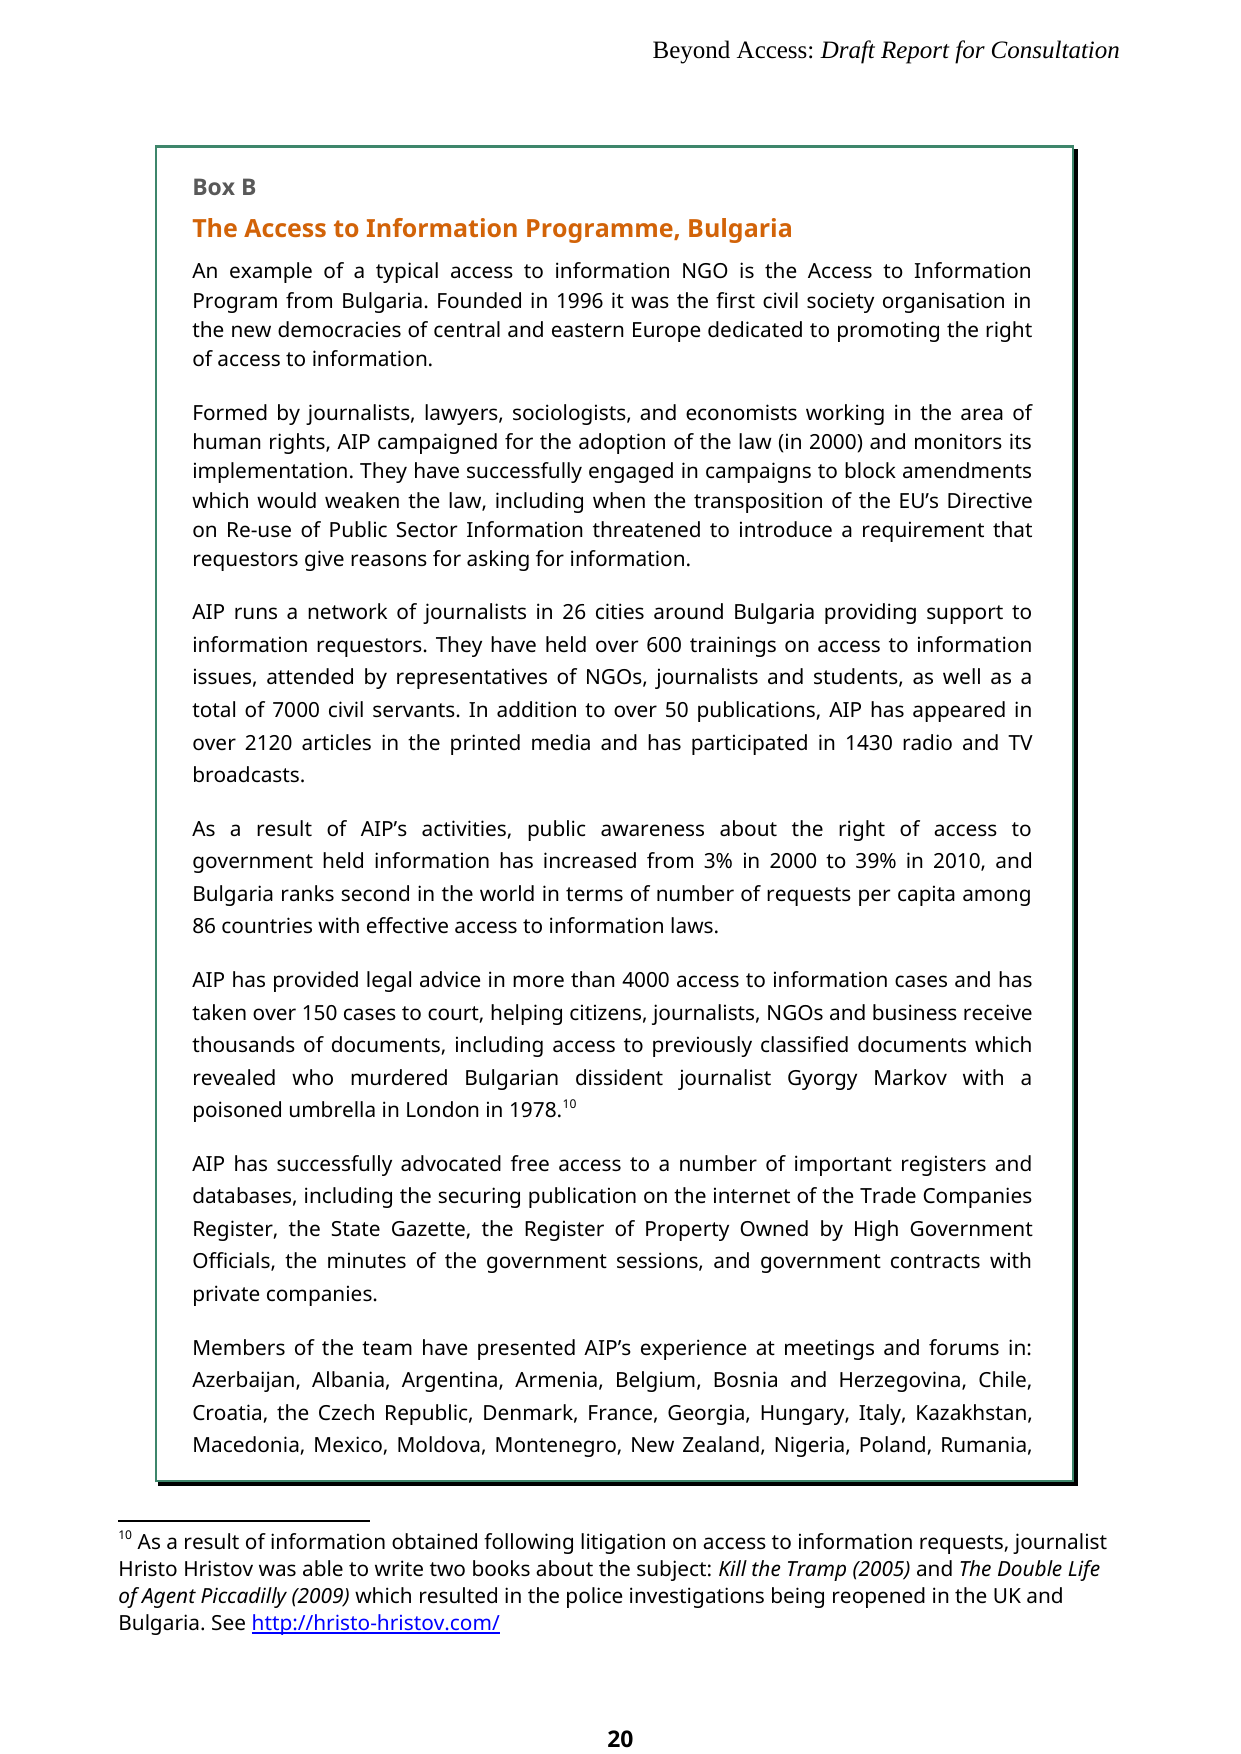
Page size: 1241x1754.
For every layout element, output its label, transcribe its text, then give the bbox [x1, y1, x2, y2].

text As a result of information obtained following litigation on access to information requests, journalist Hristo Hristov was able to write two books about the subject: Kill the Tramp (2005) and The Double Life of Agent Piccadilly (2009) which resulted in the police investigations being reopened in the UK and Bulgaria. See http://hristo-hristov.com/ [118, 1527, 1122, 1636]
title Box B [1078, 172, 1122, 201]
title The Access to Information Programme, Bulgaria [1078, 214, 1122, 243]
